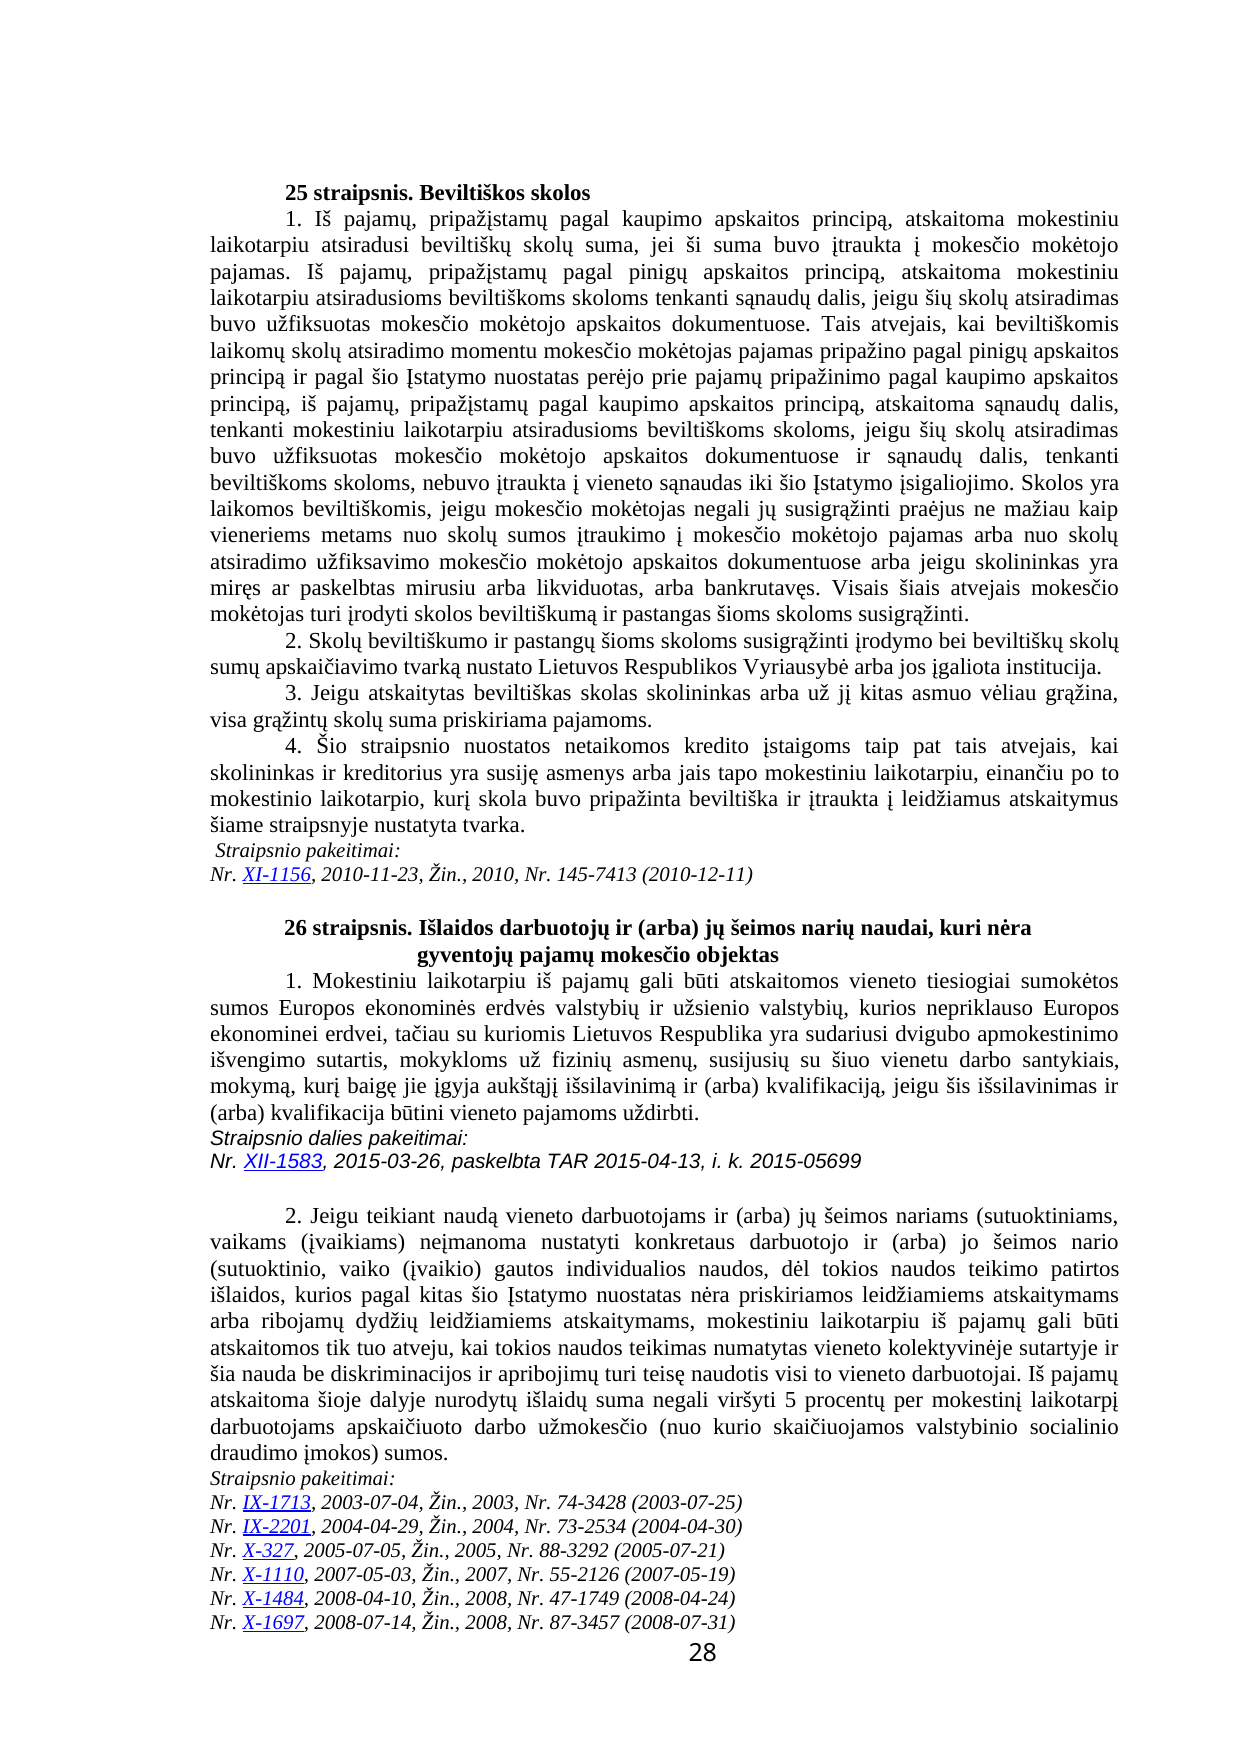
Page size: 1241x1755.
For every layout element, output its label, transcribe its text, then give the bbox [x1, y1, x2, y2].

text Nr. X-327, 2005-07-05, Žin., 2005, Nr. 88-3292 (2005-07-21) [210, 1538, 1120, 1562]
text 1. Iš pajamų, pripažįstamų pagal kaupimo apskaitos principą, atskaitoma mokestiniu laikotarpiu atsiradusi beviltiškų skolų suma, jei ši suma buvo įtraukta į mokesčio mokėtojo pajamas. Iš pajamų, pripažįstamų pagal pinigų apskaitos principą, atskaitoma mokestiniu laikotarpiu atsiradusioms beviltiškoms skoloms tenkanti sąnaudų dalis, jeigu šių skolų atsiradimas buvo užfiksuotas mokesčio mokėtojo apskaitos dokumentuose. Tais atvejais, kai beviltiškomis laikomų skolų atsiradimo momentu mokesčio mokėtojas pajamas pripažino pagal pinigų apskaitos principą ir pagal šio Įstatymo nuostatas perėjo prie pajamų pripažinimo pagal kaupimo apskaitos principą, iš pajamų, pripažįstamų pagal kaupimo apskaitos principą, atskaitoma sąnaudų dalis, tenkanti mokestiniu laikotarpiu atsiradusioms beviltiškoms skoloms, jeigu šių skolų atsiradimas buvo užfiksuotas mokesčio mokėtojo apskaitos dokumentuose ir sąnaudų dalis, tenkanti beviltiškoms skoloms, nebuvo įtraukta į vieneto sąnaudas iki šio Įstatymo įsigaliojimo. Skolos yra laikomos beviltiškomis, jeigu mokesčio mokėtojas negali jų susigrąžinti praėjus ne mažiau kaip vieneriems metams nuo skolų sumos įtraukimo į mokesčio mokėtojo pajamas arba nuo skolų atsiradimo užfiksavimo mokesčio mokėtojo apskaitos dokumentuose arba jeigu skolininkas yra miręs ar paskelbtas mirusiu arba likviduotas, arba bankrutavęs. Visais šiais atvejais mokesčio mokėtojas turi įrodyti skolos beviltiškumą ir pastangas šioms skoloms susigrąžinti. [210, 205, 1120, 627]
text Nr. X-1484, 2008-04-10, Žin., 2008, Nr. 47-1749 (2008-04-24) [210, 1586, 1120, 1610]
text Nr. IX-2201, 2004-04-29, Žin., 2004, Nr. 73-2534 (2004-04-30) [210, 1514, 1120, 1538]
text gyventojų pajamų mokesčio objektas [284, 941, 1120, 967]
text Nr. IX-1713, 2003-07-04, Žin., 2003, Nr. 74-3428 (2003-07-25) [210, 1489, 1120, 1514]
text 25 straipsnis. Beviltiškos skolos [210, 179, 1120, 205]
text Straipsnio pakeitimai: [210, 838, 1120, 862]
text 2. Skolų beviltiškumo ir pastangų šioms skoloms susigrąžinti įrodymo bei beviltiškų skolų sumų apskaičiavimo tvarką nustato Lietuvos Respublikos Vyriausybė arba jos įgaliota institucija. [210, 627, 1120, 679]
text Nr. X-1110, 2007-05-03, Žin., 2007, Nr. 55-2126 (2007-05-19) [210, 1562, 1120, 1586]
text 2. Jeigu teikiant naudą vieneto darbuotojams ir (arba) jų šeimos nariams (sutuoktiniams, vaikams (įvaikiams) neįmanoma nustatyti konkretaus darbuotojo ir (arba) jo šeimos nario (sutuoktinio, vaiko (įvaikio) gautos individualios naudos, dėl tokios naudos teikimo patirtos išlaidos, kurios pagal kitas šio Įstatymo nuostatas nėra priskiriamos leidžiamiems atskaitymams arba ribojamų dydžių leidžiamiems atskaitymams, mokestiniu laikotarpiu iš pajamų gali būti atskaitomos tik tuo atveju, kai tokios naudos teikimas numatytas vieneto kolektyvinėje sutartyje ir šia nauda be diskriminacijos ir apribojimų turi teisę naudotis visi to vieneto darbuotojai. Iš pajamų atskaitoma šioje dalyje nurodytų išlaidų suma negali viršyti 5 procentų per mokestinį laikotarpį darbuotojams apskaičiuoto darbo užmokesčio (nuo kurio skaičiuojamos valstybinio socialinio draudimo įmokos) sumos. [210, 1202, 1120, 1466]
text Straipsnio pakeitimai: [210, 1466, 1120, 1489]
text Straipsnio dalies pakeitimai: [210, 1125, 1120, 1149]
text Nr. XI-1156, 2010-11-23, Žin., 2010, Nr. 145-7413 (2010-12-11) [210, 862, 1120, 886]
text Nr. XII-1583, 2015-03-26, paskelbta TAR 2015-04-13, i. k. 2015-05699 [210, 1149, 1120, 1173]
text 3. Jeigu atskaitytas beviltiškas skolas skolininkas arba už jį kitas asmuo vėliau grąžina, visa grąžintų skolų suma priskiriama pajamoms. [210, 679, 1120, 732]
text 4. Šio straipsnio nuostatos netaikomos kredito įstaigoms taip pat tais atvejais, kai skolininkas ir kreditorius yra susiję asmenys arba jais tapo mokestiniu laikotarpiu, einančiu po to mokestinio laikotarpio, kurį skola buvo pripažinta beviltiška ir įtraukta į leidžiamus atskaitymus šiame straipsnyje nustatyta tvarka. [210, 732, 1120, 838]
text Nr. X-1697, 2008-07-14, Žin., 2008, Nr. 87-3457 (2008-07-31) [210, 1610, 1120, 1634]
text 26 straipsnis. Išlaidos darbuotojų ir (arba) jų šeimos narių naudai, kuri nėra [284, 914, 1120, 941]
text 1. Mokestiniu laikotarpiu iš pajamų gali būti atskaitomos vieneto tiesiogiai sumokėtos sumos Europos ekonominės erdvės valstybių ir užsienio valstybių, kurios nepriklauso Europos ekonominei erdvei, tačiau su kuriomis Lietuvos Respublika yra sudariusi dvigubo apmokestinimo išvengimo sutartis, mokykloms už fizinių asmenų, susijusių su šiuo vienetu darbo santykiais, mokymą, kurį baigę jie įgyja aukštąjį išsilavinimą ir (arba) kvalifikaciją, jeigu šis išsilavinimas ir (arba) kvalifikacija būtini vieneto pajamoms uždirbti. [210, 967, 1120, 1125]
